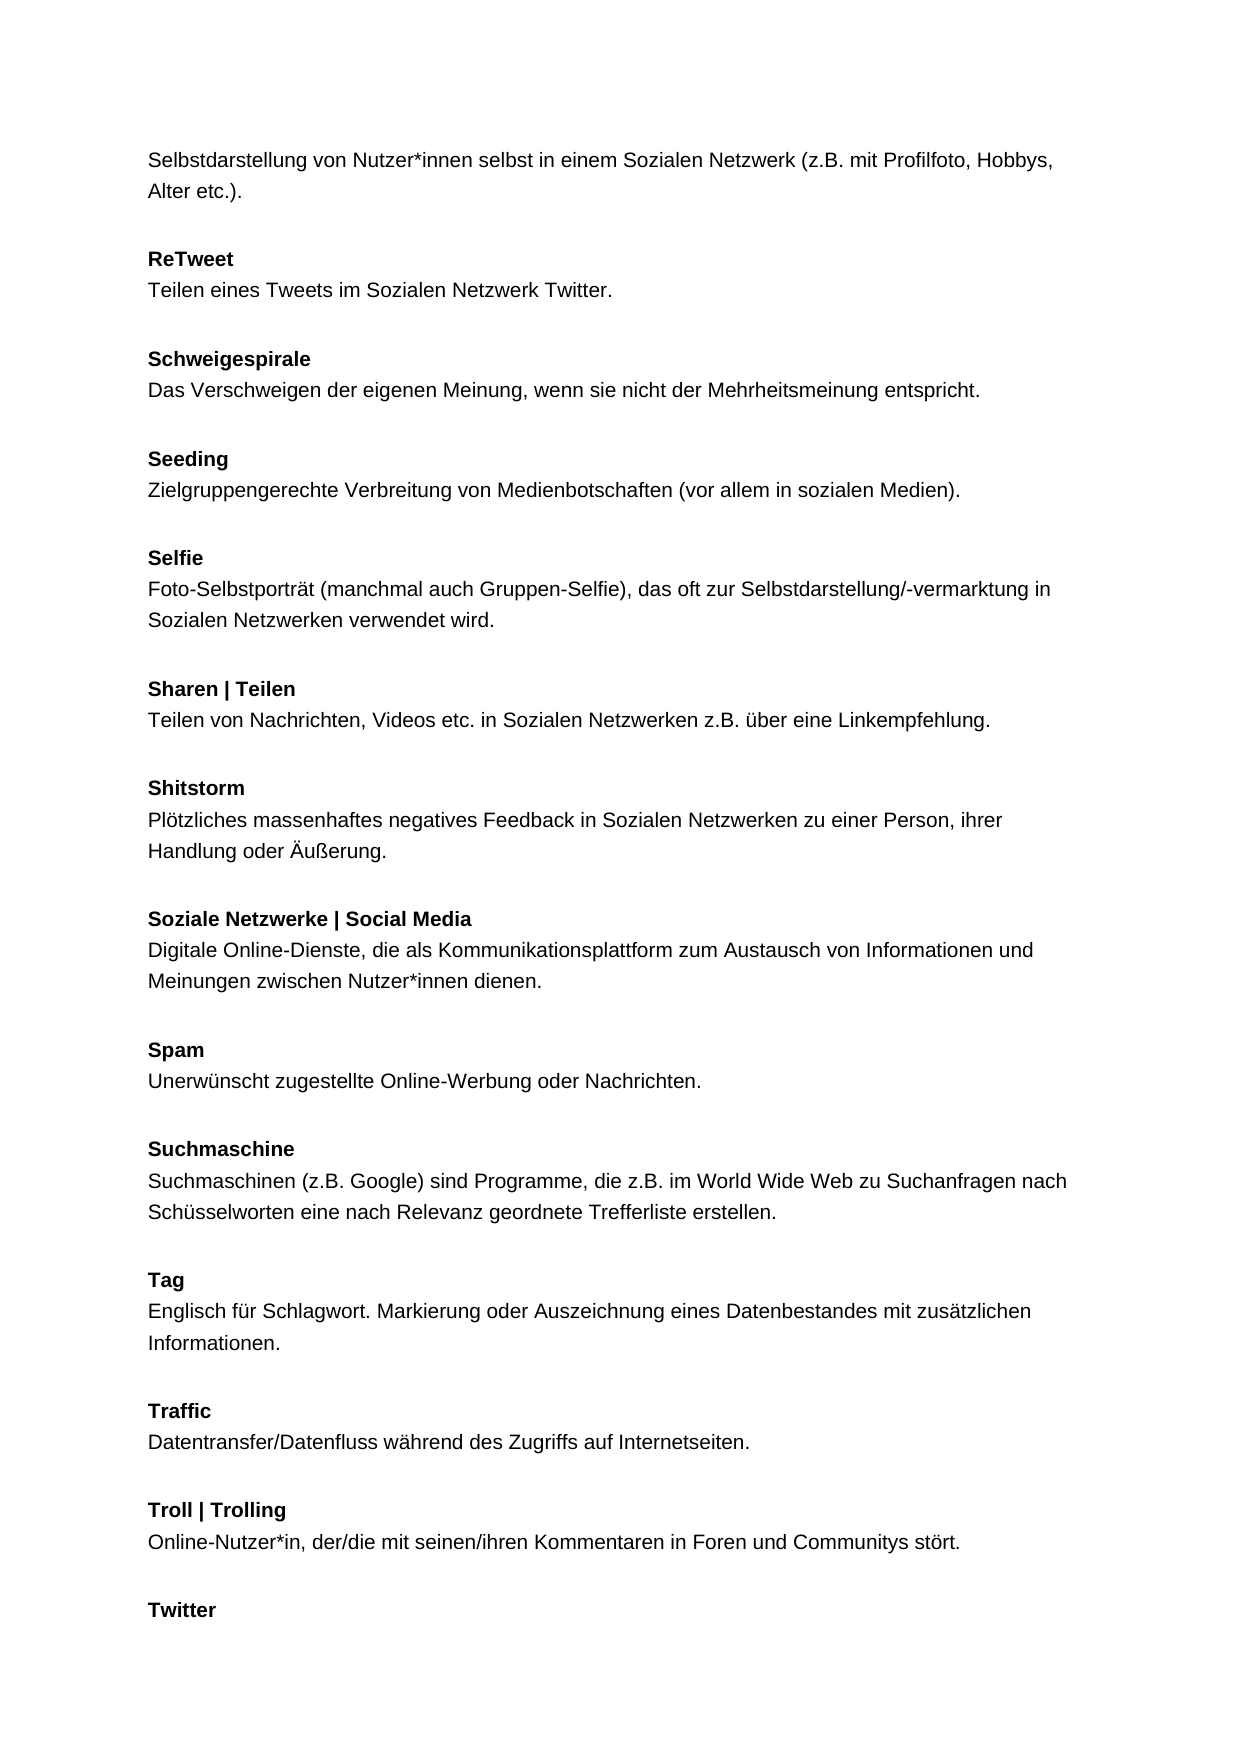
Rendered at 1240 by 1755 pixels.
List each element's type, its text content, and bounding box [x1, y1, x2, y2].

text Schweigespirale [148, 347, 1092, 371]
text Suchmaschinen (z.B. Google) sind Programme, die z.B. im World Wide Web zu Suchanfragen nach Schüsselworten eine nach Relevanz geordnete Trefferliste erstellen. [148, 1168, 1092, 1223]
text Unerwünscht zugestellte Online-Werbung oder Nachrichten. [148, 1069, 1092, 1093]
text Soziale Netzwerke | Social Media [148, 907, 1092, 931]
text Troll | Trolling [148, 1498, 1092, 1522]
text Traffic [148, 1399, 1092, 1423]
text Spam [148, 1038, 1092, 1062]
text Suchmaschine [148, 1137, 1092, 1161]
text ReTweet [148, 247, 1092, 271]
text Seeding [148, 446, 1092, 470]
text Teilen von Nachrichten, Videos etc. in Sozialen Netzwerken z.B. über eine Linkempfehlung. [148, 708, 1092, 732]
text Das Verschweigen der eigenen Meinung, wenn sie nicht der Mehrheitsmeinung entspricht. [148, 378, 1092, 402]
text Selfie [148, 546, 1092, 570]
text Online-Nutzer*in, der/die mit seinen/ihren Kommentaren in Foren und Communitys stört. [148, 1529, 1092, 1553]
text Sharen | Teilen [148, 677, 1092, 701]
text Selbstdarstellung von Nutzer*innen selbst in einem Sozialen Netzwerk (z.B. mit Profilfoto, Hobbys, Alter etc.). [148, 148, 1092, 203]
text Plötzliches massenhaftes negatives Feedback in Sozialen Netzwerken zu einer Person, ihrer Handlung oder Äußerung. [148, 807, 1092, 862]
text Shitstorm [148, 776, 1092, 800]
text Digitale Online-Dienste, die als Kommunikationsplattform zum Austausch von Informationen und Meinungen zwischen Nutzer*innen dienen. [148, 938, 1092, 993]
text Datentransfer/Datenfluss während des Zugriffs auf Internetseiten. [148, 1430, 1092, 1454]
text Tag [148, 1268, 1092, 1292]
text Zielgruppengerechte Verbreitung von Medienbotschaften (vor allem in sozialen Medien). [148, 477, 1092, 501]
text Foto-Selbstporträt (manchmal auch Gruppen-Selfie), das oft zur Selbstdarstellung/-vermarktung in Sozialen Netzwerken verwendet wird. [148, 577, 1092, 632]
text Teilen eines Tweets im Sozialen Netzwerk Twitter. [148, 278, 1092, 302]
text Englisch für Schlagwort. Markierung oder Auszeichnung eines Datenbestandes mit zusätzlichen Informationen. [148, 1299, 1092, 1354]
text Twitter [148, 1598, 1092, 1622]
